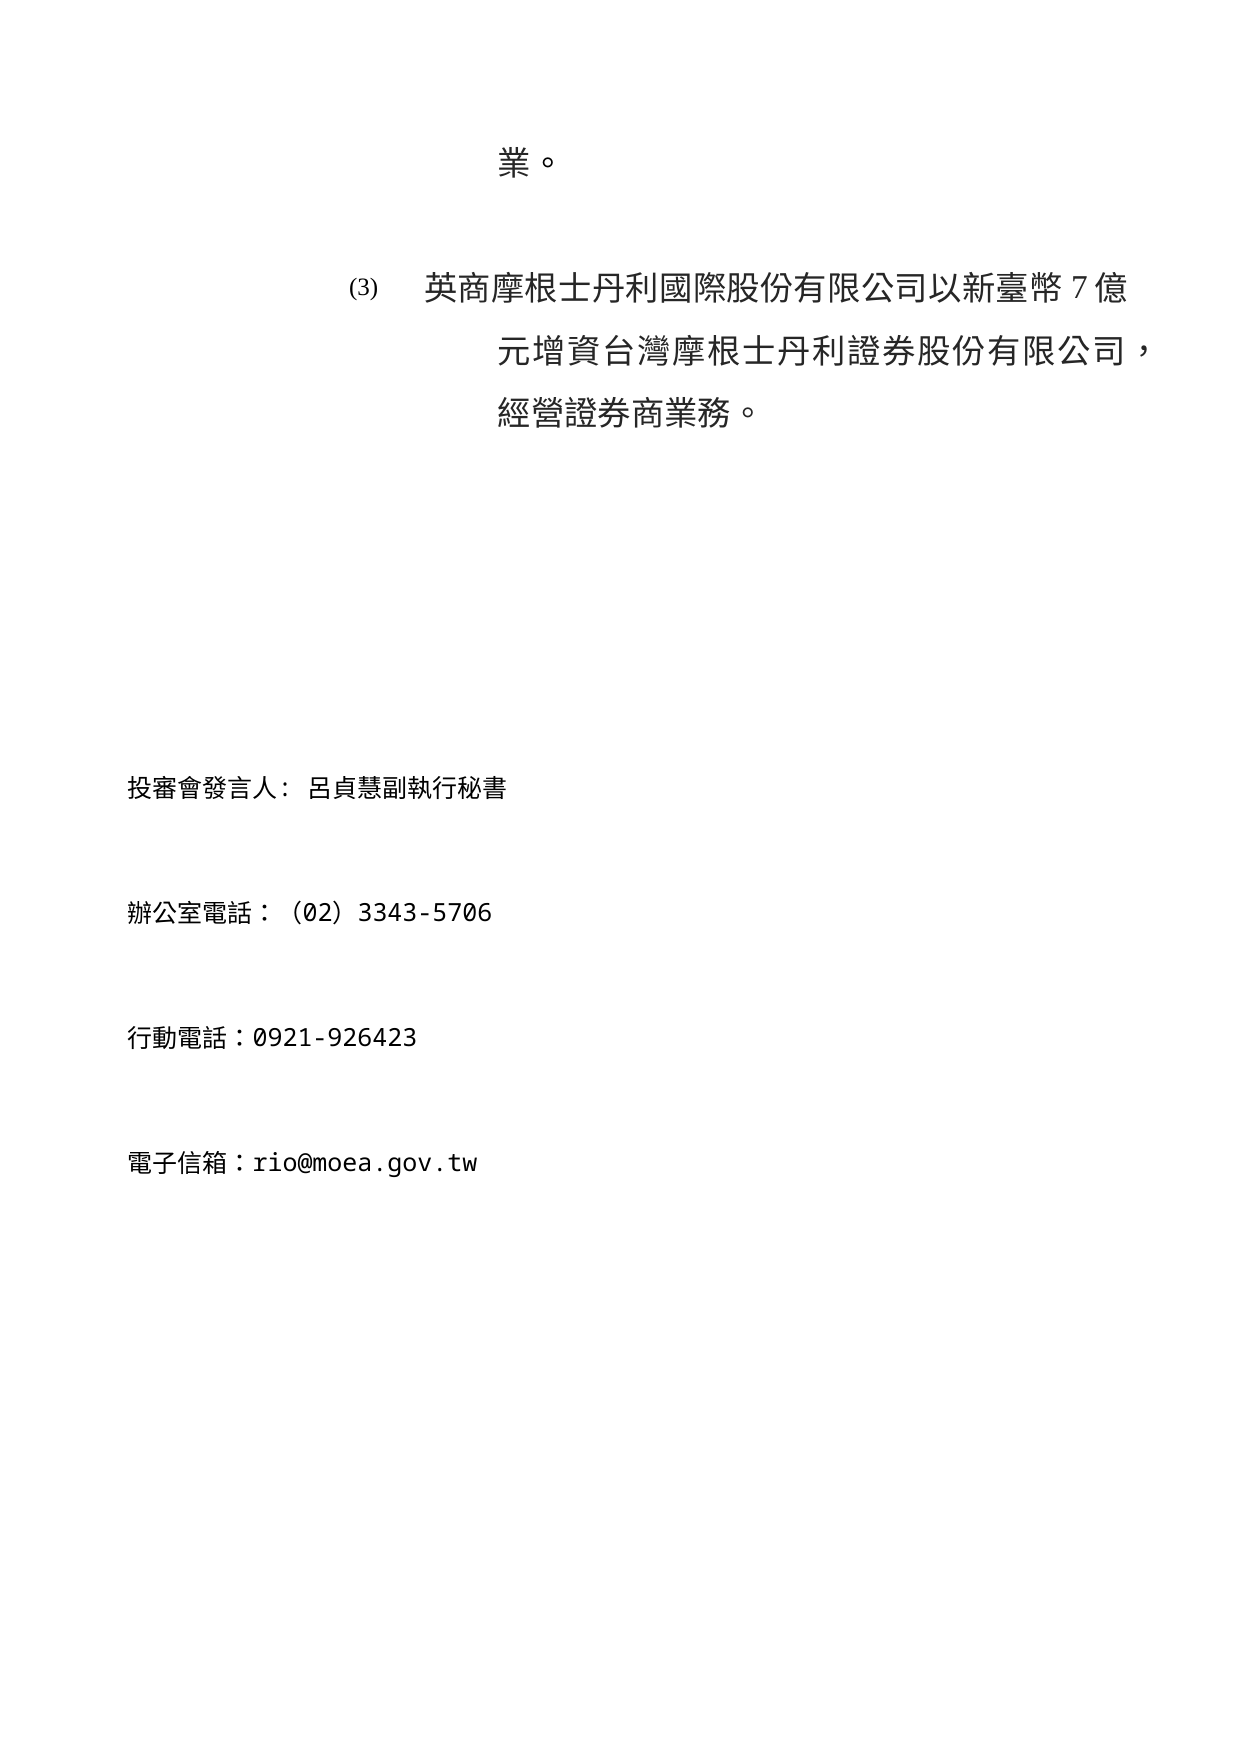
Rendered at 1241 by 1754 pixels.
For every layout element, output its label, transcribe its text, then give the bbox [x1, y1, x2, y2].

text 電子信箱：rio@moea.gov.tw [127, 1119, 1128, 1182]
list 日商VITEC ENESTA CO .LTD 以新臺幣8億元投資維特克能源有限公司，經營電力供應業。 [349, 119, 1128, 182]
list 英商摩根士丹利國際股份有限公司以新臺幣7億元增資台灣摩根士丹利證券股份有限公司，經營證券商業務。 [349, 244, 1128, 432]
text 投審會發言人: 呂貞慧副執行秘書 [127, 744, 1128, 807]
text 行動電話：0921-926423 [127, 994, 1128, 1057]
text 辦公室電話：（02）3343-5706 [127, 869, 1128, 932]
